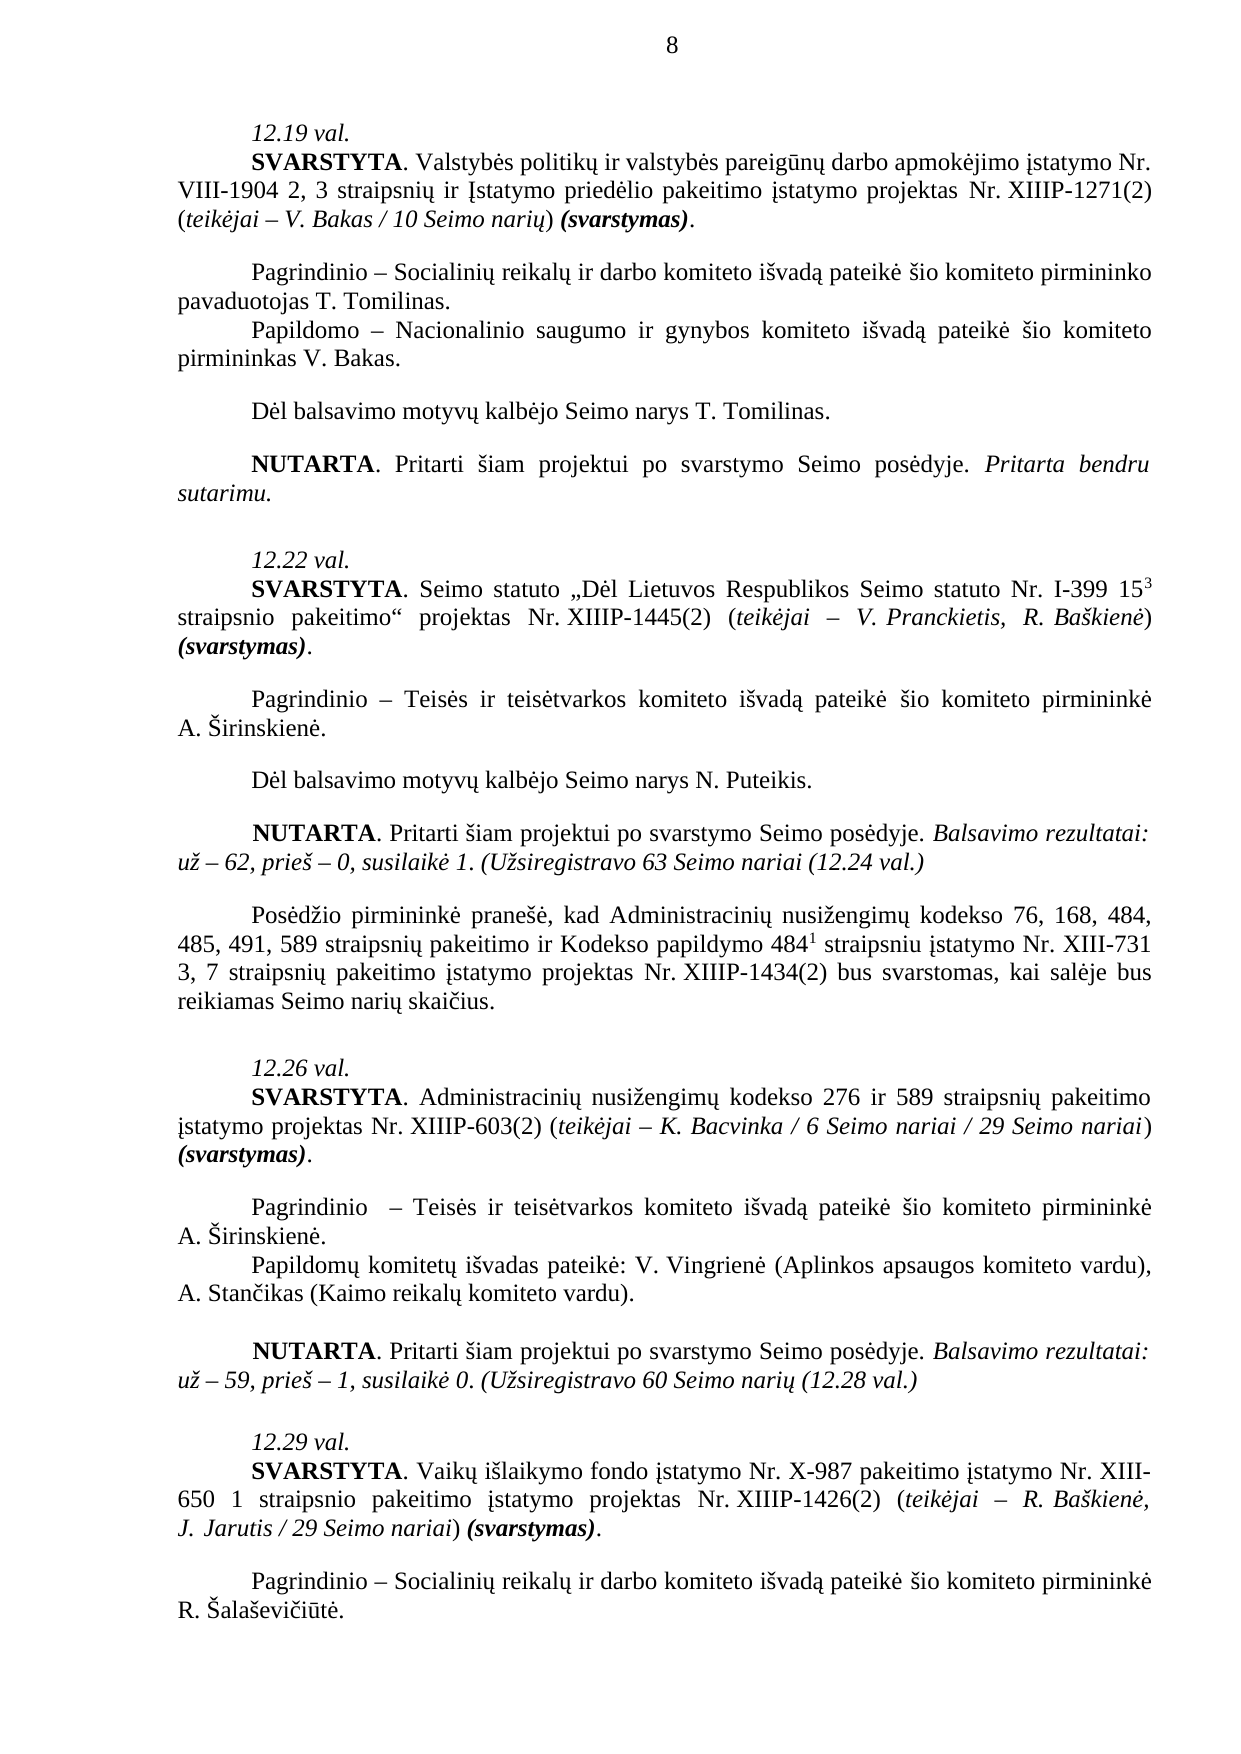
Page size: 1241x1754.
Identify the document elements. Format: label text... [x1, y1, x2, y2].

text Pagrindinio – Teisės ir teisėtvarkos komiteto išvadą pateikė šio komiteto pirmininkė A. Širinskienė. [177, 1192, 1152, 1250]
text Dėl balsavimo motyvų kalbėjo Seimo narys N. Puteikis. [177, 766, 1152, 794]
text 12.26 val. [177, 1053, 1152, 1082]
text 12.22 val. [177, 545, 1152, 574]
text SVARSTYTA. Seimo statuto „Dėl Lietuvos Respublikos Seimo statuto Nr. I-399 153 straipsnio pakeitimo“ projektas Nr. XIIIP-1445(2) (teikėjai – V. Pranckietis, R. Baškienė) (svarstymas). [177, 574, 1152, 660]
text Dėl balsavimo motyvų kalbėjo Seimo narys T. Tomilinas. [177, 396, 1152, 425]
text 12.29 val. [177, 1427, 1152, 1456]
text SVARSTYTA. Vaikų išlaikymo fondo įstatymo Nr. X-987 pakeitimo įstatymo Nr. XIII-650 1 straipsnio pakeitimo įstatymo projektas Nr. XIIIP-1426(2) (teikėjai – R. Baškienė, J. Jarutis / 29 Seimo nariai) (svarstymas). [177, 1456, 1152, 1542]
text NUTARTA. Pritarti šiam projektui po svarstymo Seimo posėdyje. Pritarta bendru sutarimu. [177, 449, 1152, 507]
text Posėdžio pirmininkė pranešė, kad Administracinių nusižengimų kodekso 76, 168, 484, 485, 491, 589 straipsnių pakeitimo ir Kodekso papildymo 4841 straipsniu įstatymo Nr. XIII-731 3, 7 straipsnių pakeitimo įstatymo projektas Nr. XIIIP-1434(2) bus svarstomas, kai salėje bus reikiamas Seimo narių skaičius. [177, 900, 1152, 1015]
text Pagrindinio – Socialinių reikalų ir darbo komiteto išvadą pateikė šio komiteto pirmininkė R. Šalaševičiūtė. [177, 1566, 1152, 1624]
text SVARSTYTA. Administracinių nusižengimų kodekso 276 ir 589 straipsnių pakeitimo įstatymo projektas Nr. XIIIP-603(2) (teikėjai – K. Bacvinka / 6 Seimo nariai / 29 Seimo nariai) (svarstymas). [177, 1082, 1152, 1168]
text NUTARTA. Pritarti šiam projektui po svarstymo Seimo posėdyje. Balsavimo rezultatai: už – 59, prieš – 1, susilaikė 0. (Užsiregistravo 60 Seimo narių (12.28 val.) [177, 1336, 1152, 1393]
text Pagrindinio – Teisės ir teisėtvarkos komiteto išvadą pateikė šio komiteto pirmininkė A. Širinskienė. [177, 684, 1152, 741]
text Pagrindinio – Socialinių reikalų ir darbo komiteto išvadą pateikė šio komiteto pirmininko pavaduotojas T. Tomilinas. [177, 257, 1152, 315]
text SVARSTYTA. Valstybės politikų ir valstybės pareigūnų darbo apmokėjimo įstatymo Nr. VIII-1904 2, 3 straipsnių ir Įstatymo priedėlio pakeitimo įstatymo projektas Nr. XIIIP-1271(2) (teikėjai – V. Bakas / 10 Seimo narių) (svarstymas). [177, 147, 1152, 233]
text Papildomo – Nacionalinio saugumo ir gynybos komiteto išvadą pateikė šio komiteto pirmininkas V. Bakas. [177, 315, 1152, 372]
text 12.19 val. [177, 118, 1152, 147]
text NUTARTA. Pritarti šiam projektui po svarstymo Seimo posėdyje. Balsavimo rezultatai: už – 62, prieš – 0, susilaikė 1. (Užsiregistravo 63 Seimo nariai (12.24 val.) [177, 818, 1152, 876]
text Papildomų komitetų išvadas pateikė: V. Vingrienė (Aplinkos apsaugos komiteto vardu), A. Stančikas (Kaimo reikalų komiteto vardu). [177, 1250, 1152, 1307]
